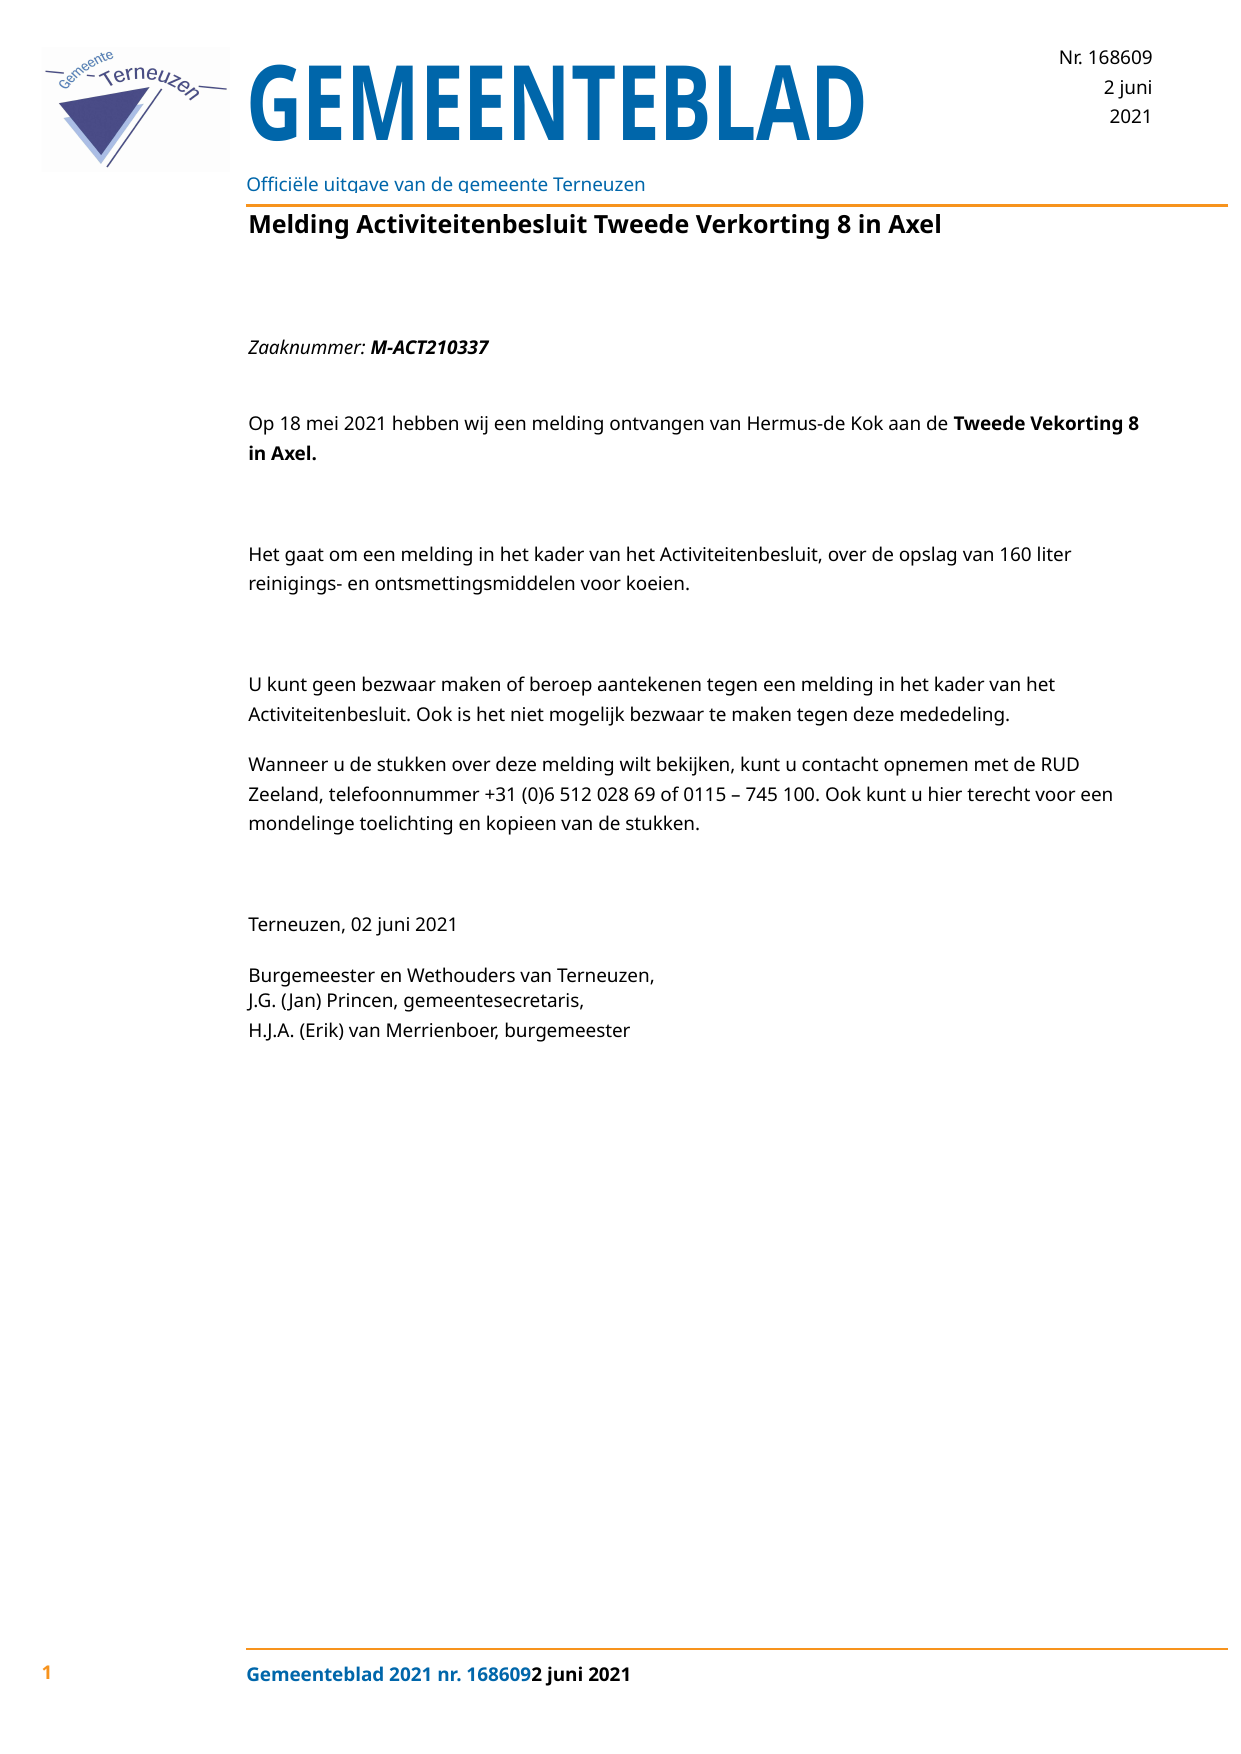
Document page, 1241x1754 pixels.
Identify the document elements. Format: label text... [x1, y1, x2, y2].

text U kunt geen bezwaar maken of beroep aantekenen tegen een melding in het kader van het Activiteitenbesluit. Ook is het niet mogelijk bezwaar te maken tegen deze mededeling. [248, 671, 1152, 727]
text Zaaknummer: M-ACT210337 [248, 334, 1152, 360]
table_header Burgemeester en Wethouders van Terneuzen, [248, 962, 1152, 987]
table_cell [700, 1073, 1152, 1098]
text Melding Activiteitenbesluit Tweede Verkorting 8 in Axel [248, 207, 1152, 241]
text Het gaat om een melding in het kader van het Activiteitenbesluit, over de opslag van 160 liter reinigings- en ontsmettingsmiddelen voor koeien. [248, 541, 1152, 596]
text Op 18 mei 2021 hebben wij een melding ontvangen van Hermus-de Kok aan de Tweede Vekorting 8 in Axel. [248, 410, 1152, 466]
table_cell [248, 1098, 1152, 1124]
text Wanneer u de stukken over deze melding wilt bekijken, kunt u contacht opnemen met de RUD Zeeland, telefoonnummer +31 (0)6 512 028 69 of 0115 – 745 100. Ook kunt u hier terecht voor een mondelinge toelichting en kopieen van de stukken. [248, 751, 1152, 836]
picture [41, 47, 231, 172]
table_cell J.G. (Jan) Princen, gemeentesecretaris, H.J.A. (Erik) van Merrienboer, burgemeester [248, 988, 700, 1072]
table_cell [700, 988, 1152, 1072]
table_cell [248, 1124, 700, 1149]
table_cell [248, 1073, 700, 1098]
table_cell [700, 1124, 1152, 1149]
text Terneuzen, 02 juni 2021 [248, 911, 1152, 937]
